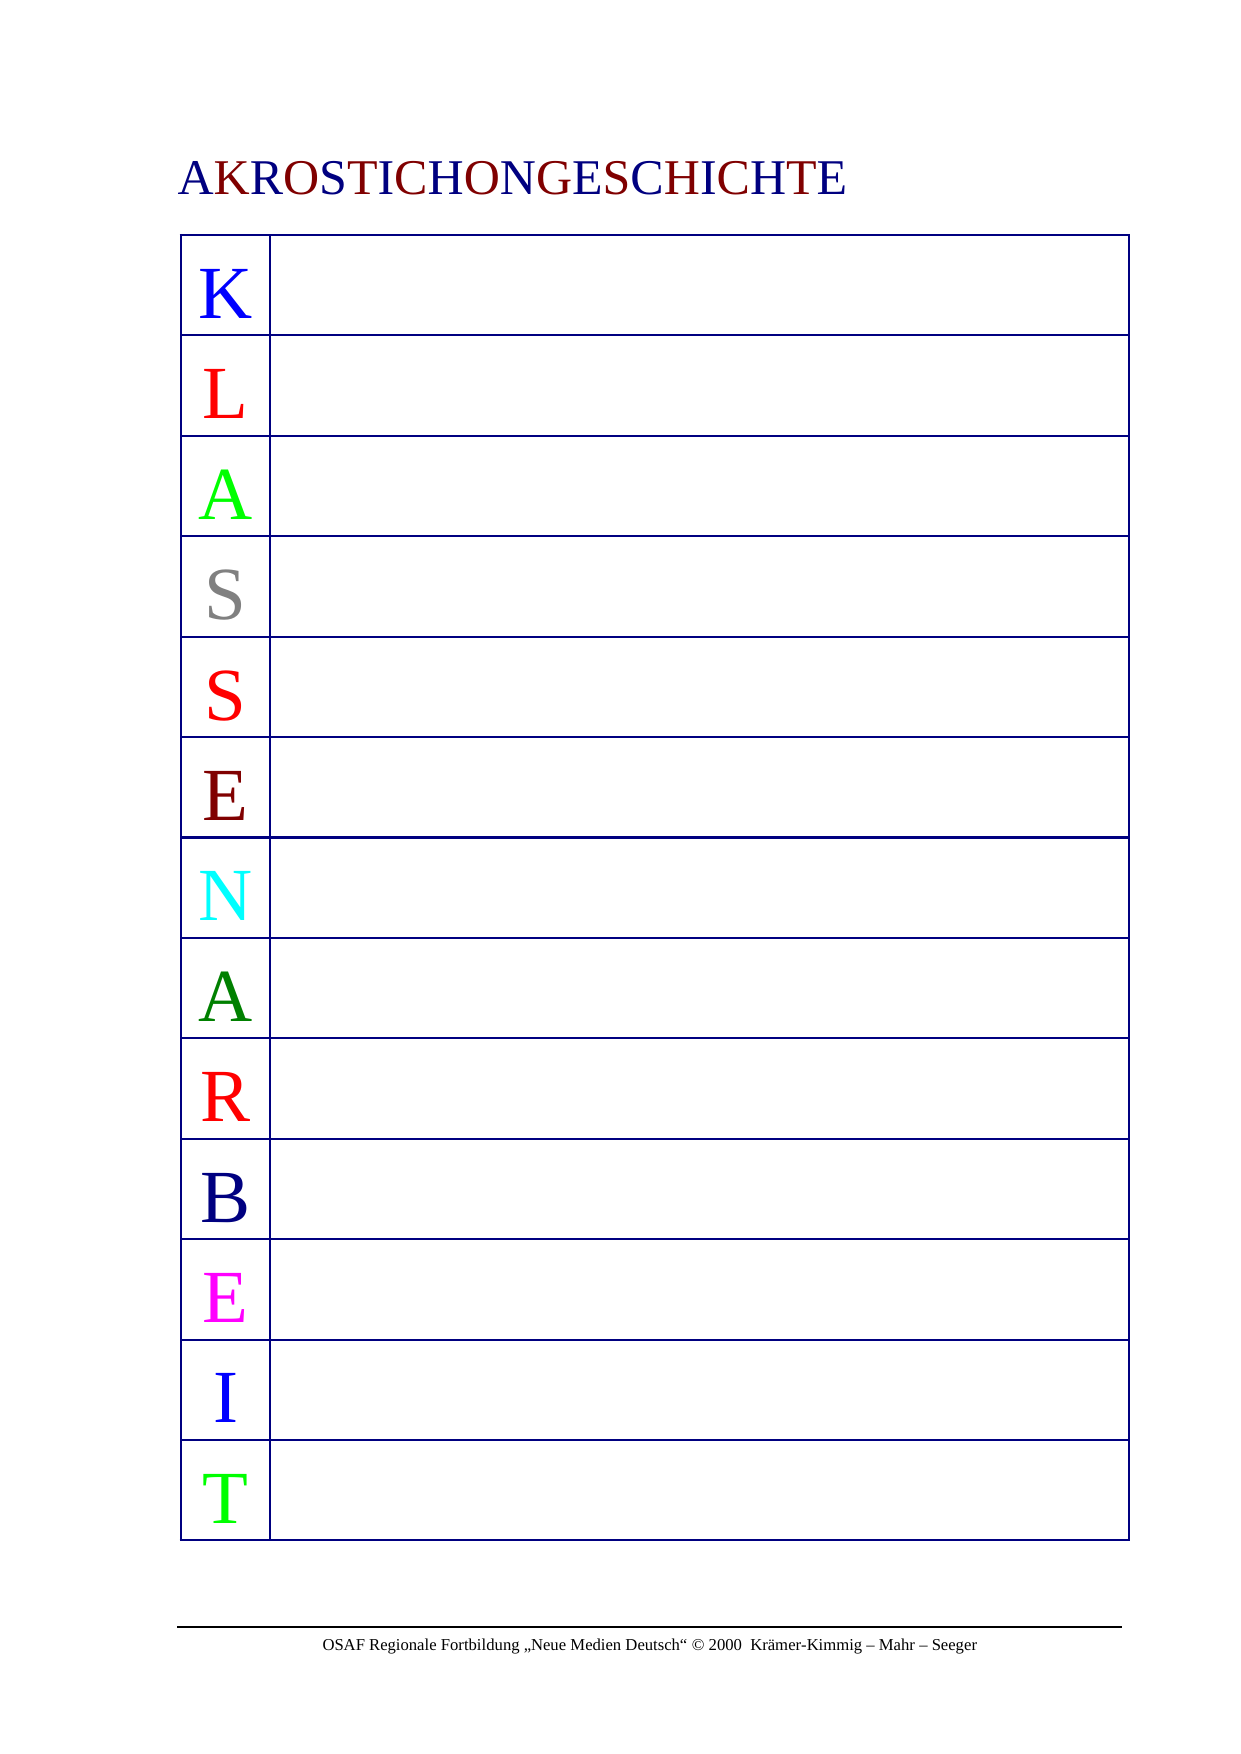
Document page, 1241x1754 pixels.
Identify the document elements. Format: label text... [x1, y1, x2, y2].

table_cell [271, 738, 1128, 836]
table_cell [271, 1341, 1128, 1439]
table_cell T [182, 1441, 269, 1539]
table_cell [271, 1240, 1128, 1338]
table_cell [271, 839, 1128, 937]
table_cell S [182, 638, 269, 736]
text AKROSTICHONGESCHICHTE [177, 148, 1122, 205]
table_cell I [182, 1341, 269, 1439]
table_cell S [182, 537, 269, 636]
table_cell [271, 1140, 1128, 1238]
table_cell R [182, 1039, 269, 1138]
table_cell [271, 437, 1128, 535]
table_cell N [182, 839, 269, 937]
table_cell [271, 939, 1128, 1037]
table_cell [271, 1039, 1128, 1138]
table_cell E [182, 1240, 269, 1338]
table_cell [271, 1441, 1128, 1539]
table_header K [182, 236, 269, 334]
table_cell [271, 537, 1128, 636]
table_cell E [182, 738, 269, 836]
table_cell B [182, 1140, 269, 1238]
table_cell [271, 638, 1128, 736]
table_header [271, 236, 1128, 334]
table_cell [271, 336, 1128, 435]
table_cell L [182, 336, 269, 435]
table_cell A [182, 437, 269, 535]
table_cell A [182, 939, 269, 1037]
